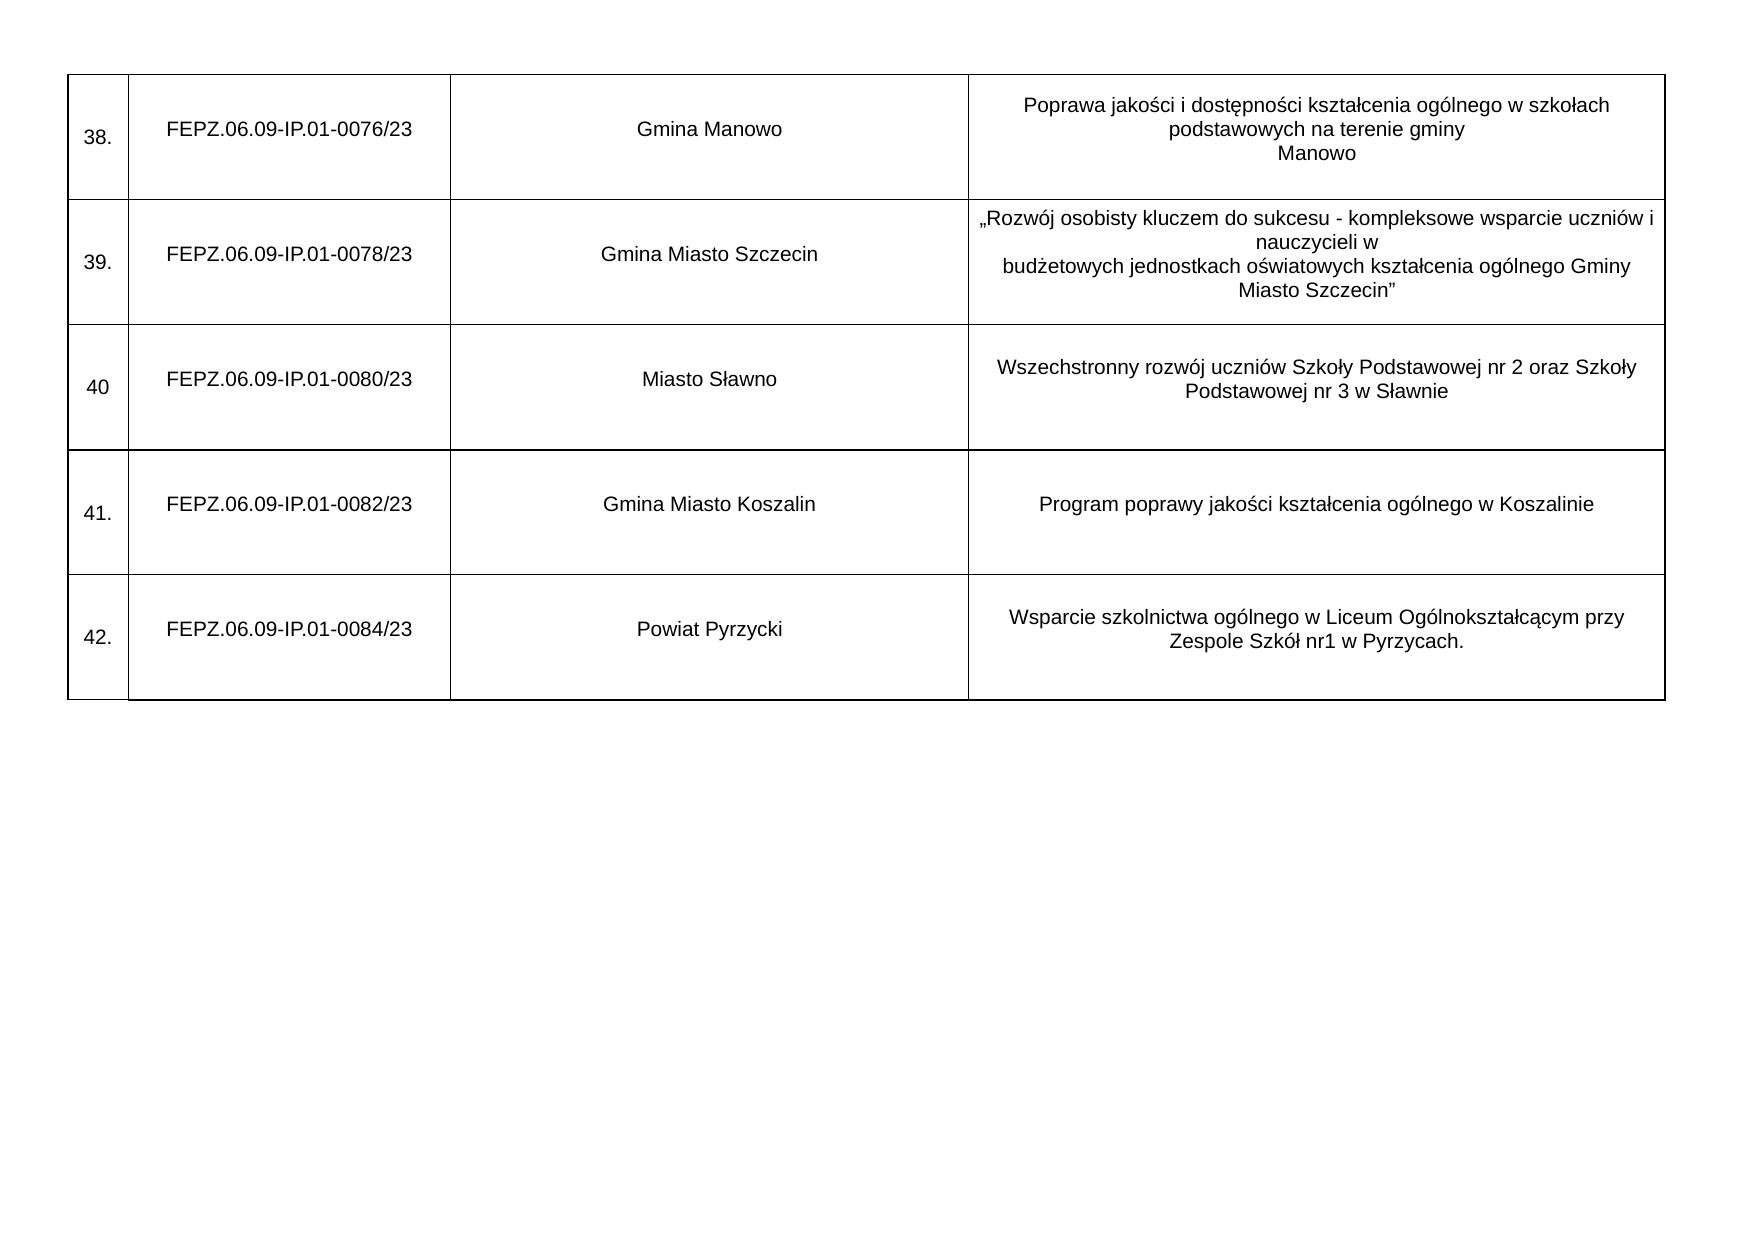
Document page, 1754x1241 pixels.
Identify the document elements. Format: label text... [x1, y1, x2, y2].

table_cell [1666, 449, 1686, 574]
table_cell „Rozwój osobisty kluczem do sukcesu - kompleksowe wsparcie uczniów i nauczycieli w budżetowych jednostkach oświatowych kształcenia ogólnego Gminy Miasto Szczecin” [969, 200, 1664, 324]
table_cell [1666, 574, 1686, 699]
table_cell FEPZ.06.09-IP.01-0078/23 [129, 200, 450, 324]
table_cell Poprawa jakości i dostępności kształcenia ogólnego w szkołach podstawowych na terenie gminy Manowo [969, 75, 1664, 199]
table_cell FEPZ.06.09-IP.01-0080/23 [129, 325, 450, 449]
table_cell Wsparcie szkolnictwa ogólnego w Liceum Ogólnokształcącym przy Zespole Szkół nr1 w Pyrzycach. [969, 575, 1664, 699]
table_cell 38. [69, 75, 128, 199]
table_cell 40 [69, 325, 128, 449]
table_cell 42. [69, 575, 128, 699]
table_cell 39. [69, 200, 128, 324]
table_cell Gmina Manowo [451, 75, 968, 199]
table_cell [1666, 199, 1686, 324]
table_cell Gmina Miasto Szczecin [451, 200, 968, 324]
table_cell FEPZ.06.09-IP.01-0084/23 [129, 575, 450, 699]
table_cell Miasto Sławno [451, 325, 968, 449]
table_cell [1666, 74, 1686, 199]
table_cell Powiat Pyrzycki [451, 575, 968, 699]
table_cell FEPZ.06.09-IP.01-0082/23 [129, 451, 450, 574]
table_cell [1666, 324, 1686, 449]
table_cell Wszechstronny rozwój uczniów Szkoły Podstawowej nr 2 oraz Szkoły Podstawowej nr 3 w Sławnie [969, 325, 1664, 449]
table_cell Program poprawy jakości kształcenia ogólnego w Koszalinie [969, 451, 1664, 574]
table_cell FEPZ.06.09-IP.01-0076/23 [129, 75, 450, 199]
table_cell 41. [69, 451, 128, 574]
table_cell Gmina Miasto Koszalin [451, 451, 968, 574]
